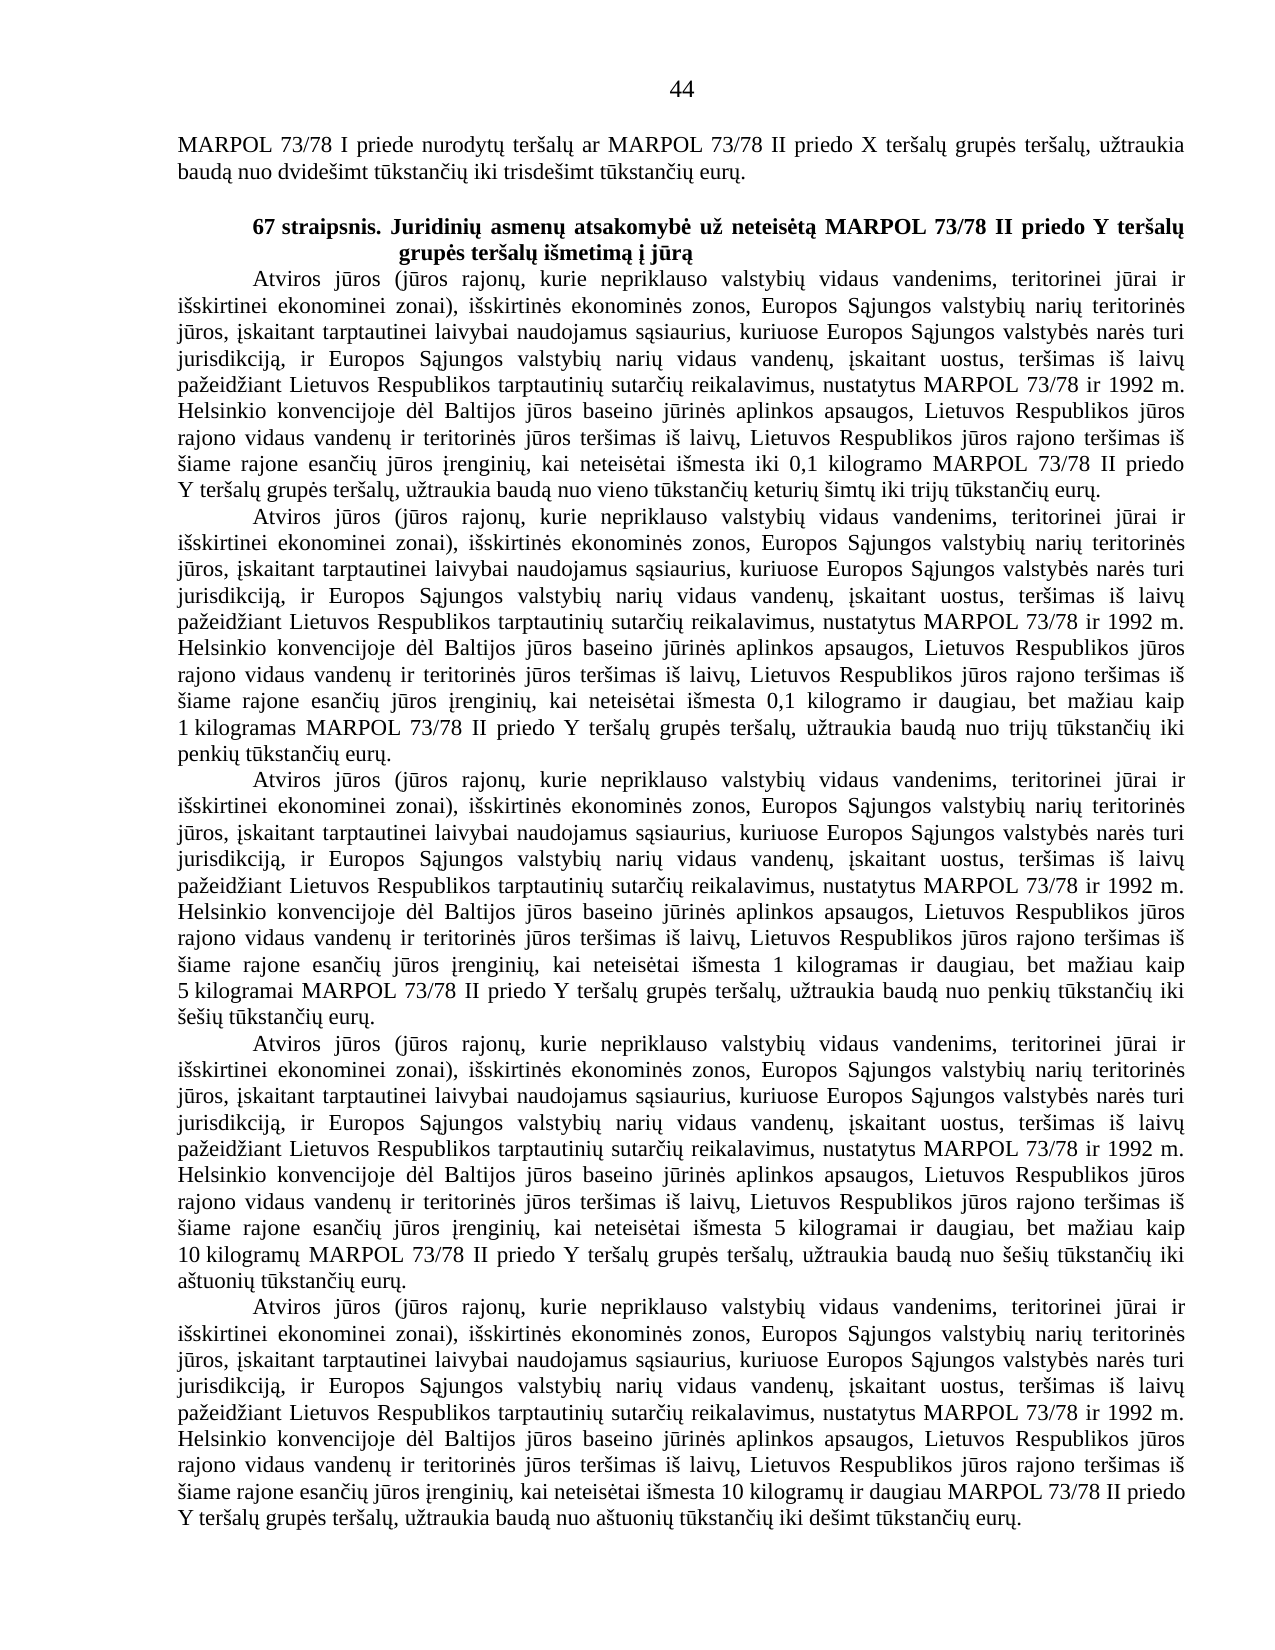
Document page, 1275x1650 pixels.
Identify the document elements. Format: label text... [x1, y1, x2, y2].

text Atviros jūros (jūros rajonų, kurie nepriklauso valstybių vidaus vandenims, teritorinei jūrai ir išskirtinei ekonominei zonai), išskirtinės ekonominės zonos, Europos Sąjungos valstybių narių teritorinės jūros, įskaitant tarptautinei laivybai naudojamus sąsiaurius, kuriuose Europos Sąjungos valstybės narės turi jurisdikciją, ir Europos Sąjungos valstybių narių vidaus vandenų, įskaitant uostus, teršimas iš laivų pažeidžiant Lietuvos Respublikos tarptautinių sutarčių reikalavimus, nustatytus MARPOL 73/78 ir 1992 m. Helsinkio konvencijoje dėl Baltijos jūros baseino jūrinės aplinkos apsaugos, Lietuvos Respublikos jūros rajono vidaus vandenų ir teritorinės jūros teršimas iš laivų, Lietuvos Respublikos jūros rajono teršimas iš šiame rajone esančių jūros įrenginių, kai neteisėtai išmesta 5 kilogramai ir daugiau, bet mažiau kaip 10 kilogramų MARPOL 73/78 II priedo Y teršalų grupės teršalų, užtraukia baudą nuo šešių tūkstančių iki aštuonių tūkstančių eurų. [177, 1030, 1186, 1293]
text MARPOL 73/78 I priede nurodytų teršalų ar MARPOL 73/78 II priedo X teršalų grupės teršalų, užtraukia baudą nuo dvidešimt tūkstančių iki trisdešimt tūkstančių eurų. [177, 131, 1186, 184]
text Atviros jūros (jūros rajonų, kurie nepriklauso valstybių vidaus vandenims, teritorinei jūrai ir išskirtinei ekonominei zonai), išskirtinės ekonominės zonos, Europos Sąjungos valstybių narių teritorinės jūros, įskaitant tarptautinei laivybai naudojamus sąsiaurius, kuriuose Europos Sąjungos valstybės narės turi jurisdikciją, ir Europos Sąjungos valstybių narių vidaus vandenų, įskaitant uostus, teršimas iš laivų pažeidžiant Lietuvos Respublikos tarptautinių sutarčių reikalavimus, nustatytus MARPOL 73/78 ir 1992 m. Helsinkio konvencijoje dėl Baltijos jūros baseino jūrinės aplinkos apsaugos, Lietuvos Respublikos jūros rajono vidaus vandenų ir teritorinės jūros teršimas iš laivų, Lietuvos Respublikos jūros rajono teršimas iš šiame rajone esančių jūros įrenginių, kai neteisėtai išmesta 0,1 kilogramo ir daugiau, bet mažiau kaip 1 kilogramas MARPOL 73/78 II priedo Y teršalų grupės teršalų, užtraukia baudą nuo trijų tūkstančių iki penkių tūkstančių eurų. [177, 503, 1186, 766]
text Atviros jūros (jūros rajonų, kurie nepriklauso valstybių vidaus vandenims, teritorinei jūrai ir išskirtinei ekonominei zonai), išskirtinės ekonominės zonos, Europos Sąjungos valstybių narių teritorinės jūros, įskaitant tarptautinei laivybai naudojamus sąsiaurius, kuriuose Europos Sąjungos valstybės narės turi jurisdikciją, ir Europos Sąjungos valstybių narių vidaus vandenų, įskaitant uostus, teršimas iš laivų pažeidžiant Lietuvos Respublikos tarptautinių sutarčių reikalavimus, nustatytus MARPOL 73/78 ir 1992 m. Helsinkio konvencijoje dėl Baltijos jūros baseino jūrinės aplinkos apsaugos, Lietuvos Respublikos jūros rajono vidaus vandenų ir teritorinės jūros teršimas iš laivų, Lietuvos Respublikos jūros rajono teršimas iš šiame rajone esančių jūros įrenginių, kai neteisėtai išmesta iki 0,1 kilogramo MARPOL 73/78 II priedo Y teršalų grupės teršalų, užtraukia baudą nuo vieno tūkstančių keturių šimtų iki trijų tūkstančių eurų. [177, 266, 1186, 503]
text Atviros jūros (jūros rajonų, kurie nepriklauso valstybių vidaus vandenims, teritorinei jūrai ir išskirtinei ekonominei zonai), išskirtinės ekonominės zonos, Europos Sąjungos valstybių narių teritorinės jūros, įskaitant tarptautinei laivybai naudojamus sąsiaurius, kuriuose Europos Sąjungos valstybės narės turi jurisdikciją, ir Europos Sąjungos valstybių narių vidaus vandenų, įskaitant uostus, teršimas iš laivų pažeidžiant Lietuvos Respublikos tarptautinių sutarčių reikalavimus, nustatytus MARPOL 73/78 ir 1992 m. Helsinkio konvencijoje dėl Baltijos jūros baseino jūrinės aplinkos apsaugos, Lietuvos Respublikos jūros rajono vidaus vandenų ir teritorinės jūros teršimas iš laivų, Lietuvos Respublikos jūros rajono teršimas iš šiame rajone esančių jūros įrenginių, kai neteisėtai išmesta 1 kilogramas ir daugiau, bet mažiau kaip 5 kilogramai MARPOL 73/78 II priedo Y teršalų grupės teršalų, užtraukia baudą nuo penkių tūkstančių iki šešių tūkstančių eurų. [177, 766, 1186, 1030]
text 67 straipsnis. Juridinių asmenų atsakomybė už neteisėtą MARPOL 73/78 II priedo Y teršalų grupės teršalų išmetimą į jūrą [252, 213, 1186, 266]
text Atviros jūros (jūros rajonų, kurie nepriklauso valstybių vidaus vandenims, teritorinei jūrai ir išskirtinei ekonominei zonai), išskirtinės ekonominės zonos, Europos Sąjungos valstybių narių teritorinės jūros, įskaitant tarptautinei laivybai naudojamus sąsiaurius, kuriuose Europos Sąjungos valstybės narės turi jurisdikciją, ir Europos Sąjungos valstybių narių vidaus vandenų, įskaitant uostus, teršimas iš laivų pažeidžiant Lietuvos Respublikos tarptautinių sutarčių reikalavimus, nustatytus MARPOL 73/78 ir 1992 m. Helsinkio konvencijoje dėl Baltijos jūros baseino jūrinės aplinkos apsaugos, Lietuvos Respublikos jūros rajono vidaus vandenų ir teritorinės jūros teršimas iš laivų, Lietuvos Respublikos jūros rajono teršimas iš šiame rajone esančių jūros įrenginių, kai neteisėtai išmesta 10 kilogramų ir daugiau MARPOL 73/78 II priedo Y teršalų grupės teršalų, užtraukia baudą nuo aštuonių tūkstančių iki dešimt tūkstančių eurų. [177, 1293, 1186, 1531]
